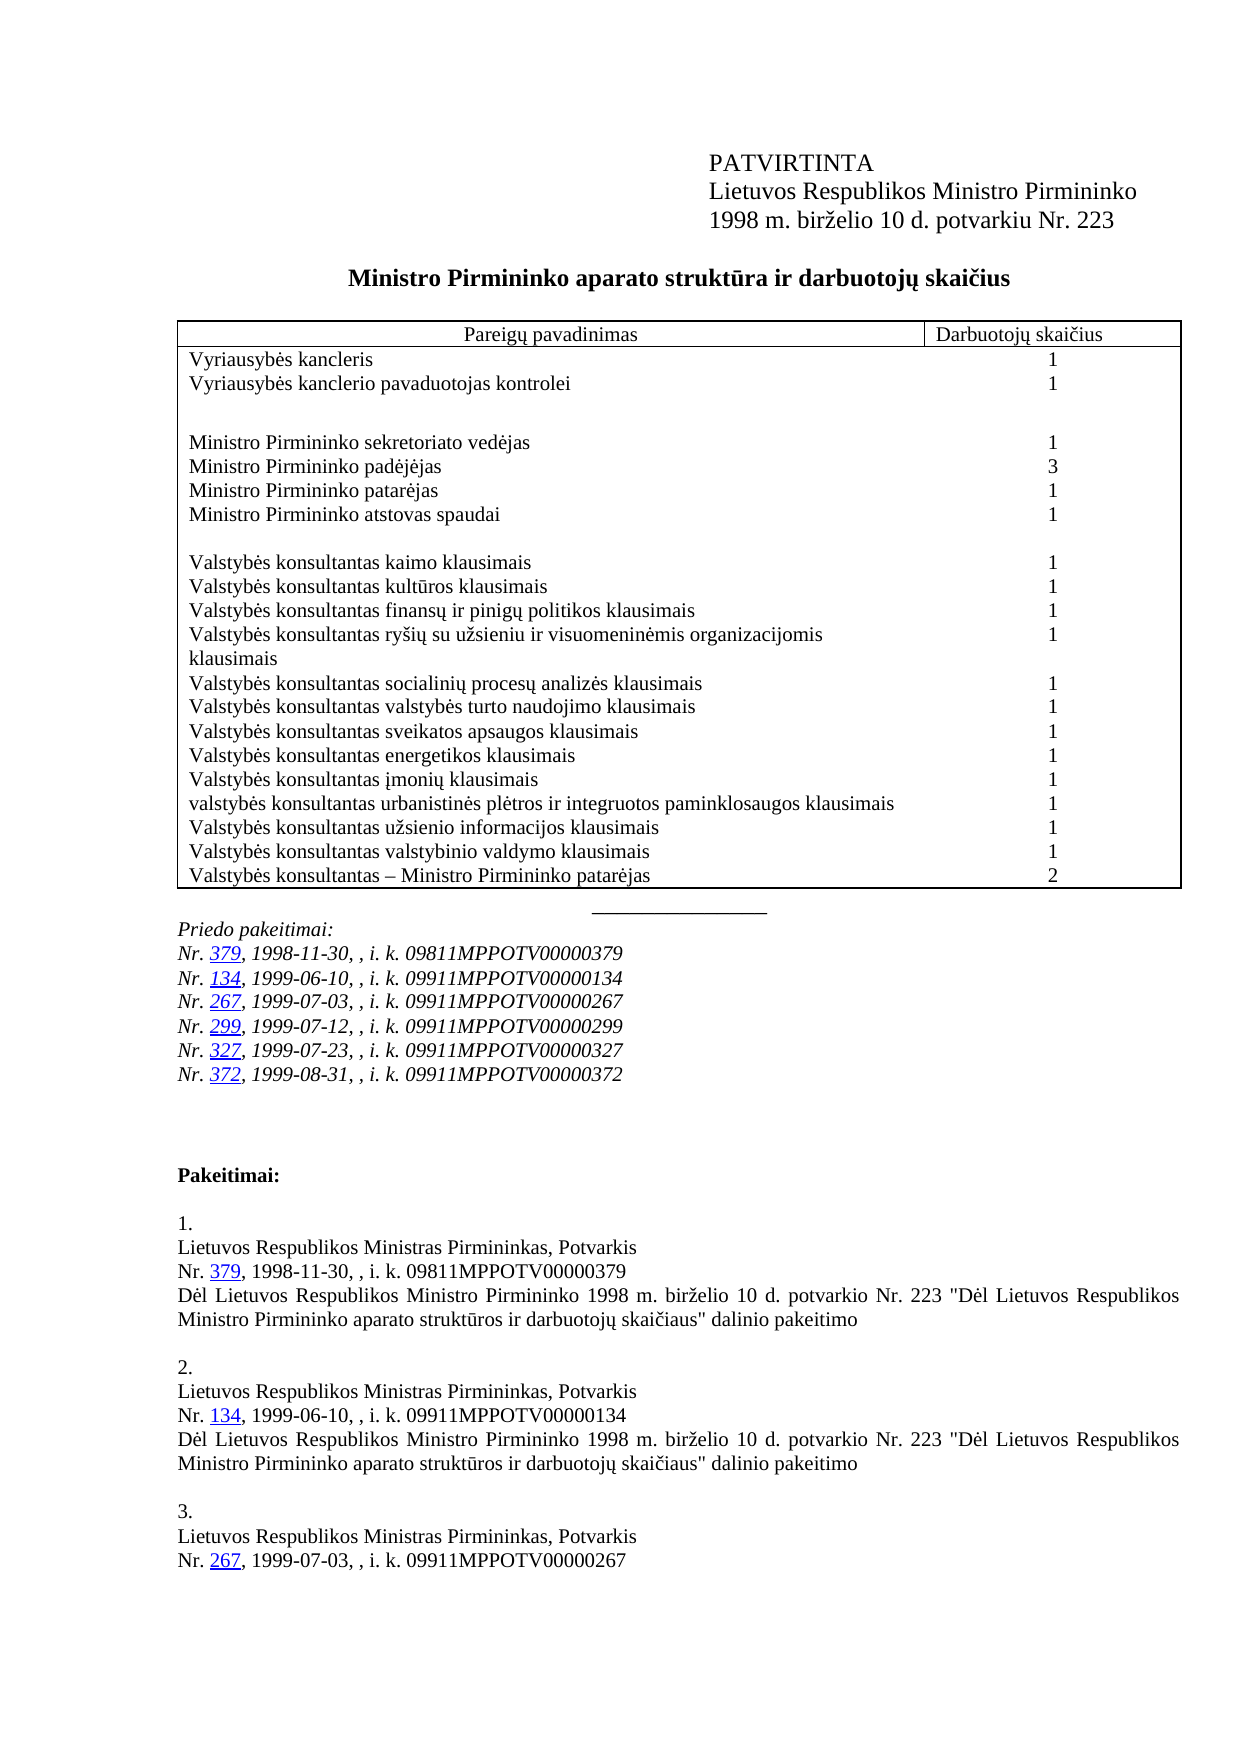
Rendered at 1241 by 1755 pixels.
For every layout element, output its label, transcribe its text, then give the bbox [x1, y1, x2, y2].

text Nr. 379, 1998-11-30, , i. k. 09811MPPOTV00000379 [177, 1259, 1181, 1283]
table_cell 1 [924, 371, 1180, 395]
table_cell 1 [924, 574, 1180, 598]
table_header Pareigų pavadinimas [178, 322, 924, 346]
table_cell 1 [924, 767, 1180, 791]
table_cell Ministro Pirmininko sekretoriato vedėjas [178, 430, 924, 454]
text Nr. 379, 1998-11-30, , i. k. 09811MPPOTV00000379 [177, 941, 1181, 965]
text 3. [177, 1499, 1181, 1523]
table_cell 1 [924, 670, 1180, 694]
text Nr. 267, 1999-07-03, , i. k. 09911MPPOTV00000267 [177, 1548, 1181, 1572]
table_cell Ministro Pirmininko padėjėjas [178, 454, 924, 478]
table_cell Valstybės konsultantas kultūros klausimais [178, 574, 924, 598]
text 1998 m. birželio 10 d. potvarkiu Nr. 223 [177, 205, 1181, 234]
text Lietuvos Respublikos Ministras Pirmininkas, Potvarkis [177, 1379, 1181, 1403]
text Lietuvos Respublikos Ministro Pirmininko [177, 176, 1181, 205]
table_cell 1 [924, 839, 1180, 863]
table_cell Ministro Pirmininko atstovas spaudai [178, 502, 924, 526]
table_cell [178, 526, 924, 550]
text Nr. 299, 1999-07-12, , i. k. 09911MPPOTV00000299 [177, 1013, 1181, 1038]
text Pakeitimai: [177, 1163, 1181, 1187]
table_cell Valstybės konsultantas kaimo klausimais [178, 550, 924, 574]
table_cell [924, 395, 1180, 430]
table_cell 2 [924, 863, 1180, 887]
table_cell Valstybės konsultantas – Ministro Pirmininko patarėjas [178, 863, 924, 887]
text Nr. 267, 1999-07-03, , i. k. 09911MPPOTV00000267 [177, 989, 1181, 1013]
text Nr. 134, 1999-06-10, , i. k. 09911MPPOTV00000134 [177, 965, 1181, 989]
table_cell 1 [924, 719, 1180, 743]
table_cell Valstybės konsultantas sveikatos apsaugos klausimais [178, 719, 924, 743]
table_cell Valstybės konsultantas energetikos klausimais [178, 743, 924, 767]
table_cell Vyriausybės kanclerio pavaduotojas kontrolei [178, 371, 924, 395]
table_cell 1 [924, 622, 1180, 670]
table_cell 1 [924, 598, 1180, 622]
table_cell Valstybės konsultantas finansų ir pinigų politikos klausimais [178, 598, 924, 622]
table_header Darbuotojų skaičius [925, 322, 1180, 346]
table_cell 1 [924, 815, 1180, 839]
table_cell Valstybės konsultantas valstybinio valdymo klausimais [178, 839, 924, 863]
table_cell Ministro Pirmininko patarėjas [178, 478, 924, 502]
table_cell valstybės konsultantas urbanistinės plėtros ir integruotos paminklosaugos klausimais [178, 791, 924, 815]
text 2. [177, 1355, 1181, 1379]
text Lietuvos Respublikos Ministras Pirmininkas, Potvarkis [177, 1235, 1181, 1259]
text Lietuvos Respublikos Ministras Pirmininkas, Potvarkis [177, 1523, 1181, 1548]
text PATVIRTINTA [177, 148, 1181, 176]
table_cell 1 [924, 502, 1180, 526]
table_cell 3 [924, 454, 1180, 478]
table_cell Valstybės konsultantas valstybės turto naudojimo klausimais [178, 695, 924, 718]
text 1. [177, 1211, 1181, 1235]
table_cell 1 [924, 430, 1180, 454]
table_cell [178, 395, 924, 430]
table_cell Valstybės konsultantas ryšių su užsieniu ir visuomeninėmis organizacijomis klausimais [178, 622, 924, 670]
table_cell 1 [924, 791, 1180, 815]
table_cell 1 [924, 478, 1180, 502]
text Nr. 372, 1999-08-31, , i. k. 09911MPPOTV00000372 [177, 1062, 1181, 1086]
table_cell Valstybės konsultantas įmonių klausimais [178, 767, 924, 791]
table_cell 1 [924, 743, 1180, 767]
table_cell Valstybės konsultantas užsienio informacijos klausimais [178, 815, 924, 839]
table_cell Valstybės konsultantas socialinių procesų analizės klausimais [178, 670, 924, 694]
table_cell 1 [924, 695, 1180, 718]
text Nr. 134, 1999-06-10, , i. k. 09911MPPOTV00000134 [177, 1403, 1181, 1427]
table_cell 1 [924, 550, 1180, 574]
table_cell 1 [924, 347, 1180, 371]
text Priedo pakeitimai: [177, 917, 1181, 941]
text ______________ [177, 889, 1181, 917]
text Nr. 327, 1999-07-23, , i. k. 09911MPPOTV00000327 [177, 1038, 1181, 1062]
text Dėl Lietuvos Respublikos Ministro Pirmininko 1998 m. birželio 10 d. potvarkio Nr. 223 "Dėl Lietuvos Respublikos Ministro Pirmininko aparato struktūros ir darbuotojų skaičiaus" dalinio pakeitimo [177, 1283, 1181, 1331]
text Ministro Pirmininko aparato struktūra ir darbuotojų skaičius [177, 263, 1181, 291]
text Dėl Lietuvos Respublikos Ministro Pirmininko 1998 m. birželio 10 d. potvarkio Nr. 223 "Dėl Lietuvos Respublikos Ministro Pirmininko aparato struktūros ir darbuotojų skaičiaus" dalinio pakeitimo [177, 1427, 1181, 1475]
table_cell [924, 526, 1180, 550]
table_cell Vyriausybės kancleris [178, 347, 924, 371]
